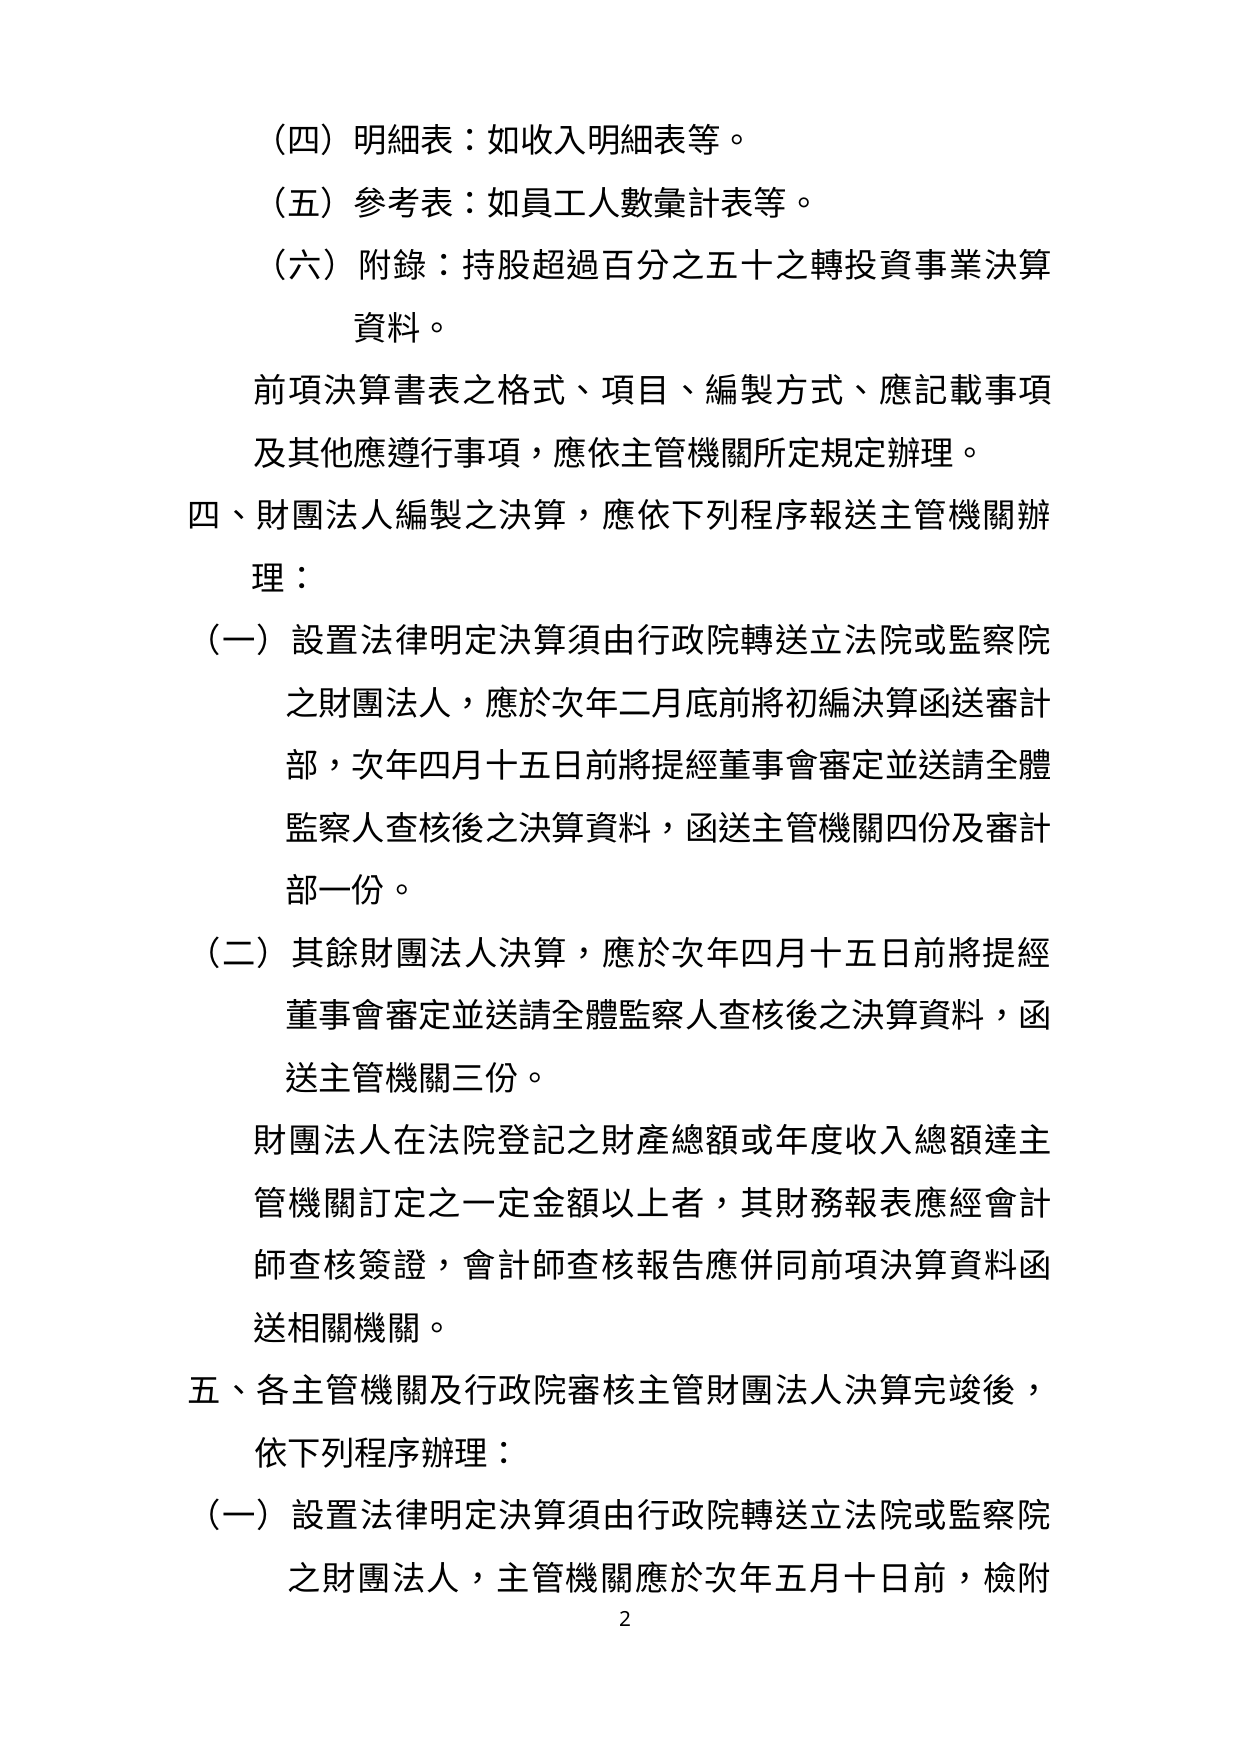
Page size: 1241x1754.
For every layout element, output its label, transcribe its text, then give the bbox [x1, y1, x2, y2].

text （四）明細表：如收入明細表等。 [254, 96, 1053, 159]
text （六）附錄：持股超過百分之五十之轉投資事業決算資料。 [254, 221, 1053, 346]
text 五、各主管機關及行政院審核主管財團法人決算完竣後，依下列程序辦理： [187, 1346, 1053, 1471]
text 前項決算書表之格式、項目、編製方式、應記載事項及其他應遵行事項，應依主管機關所定規定辦理。 [254, 346, 1053, 471]
text 財團法人在法院登記之財產總額或年度收入總額達主管機關訂定之一定金額以上者，其財務報表應經會計師查核簽證，會計師查核報告應併同前項決算資料函送相關機關。 [254, 1096, 1053, 1346]
text 四、財團法人編製之決算，應依下列程序報送主管機關辦理： [187, 471, 1053, 596]
text （一）設置法律明定決算須由行政院轉送立法院或監察院之財團法人，應於次年二月底前將初編決算函送審計部，次年四月十五日前將提經董事會審定並送請全體監察人查核後之決算資料，函送主管機關四份及審計部一份。 [187, 596, 1053, 909]
text （一）設置法律明定決算須由行政院轉送立法院或監察院之財團法人，主管機關應於次年五月十日前，檢附 [187, 1471, 1053, 1596]
text （二）其餘財團法人決算，應於次年四月十五日前將提經董事會審定並送請全體監察人查核後之決算資料，函送主管機關三份。 [187, 909, 1053, 1096]
text （五）參考表：如員工人數彙計表等。 [254, 159, 1053, 221]
